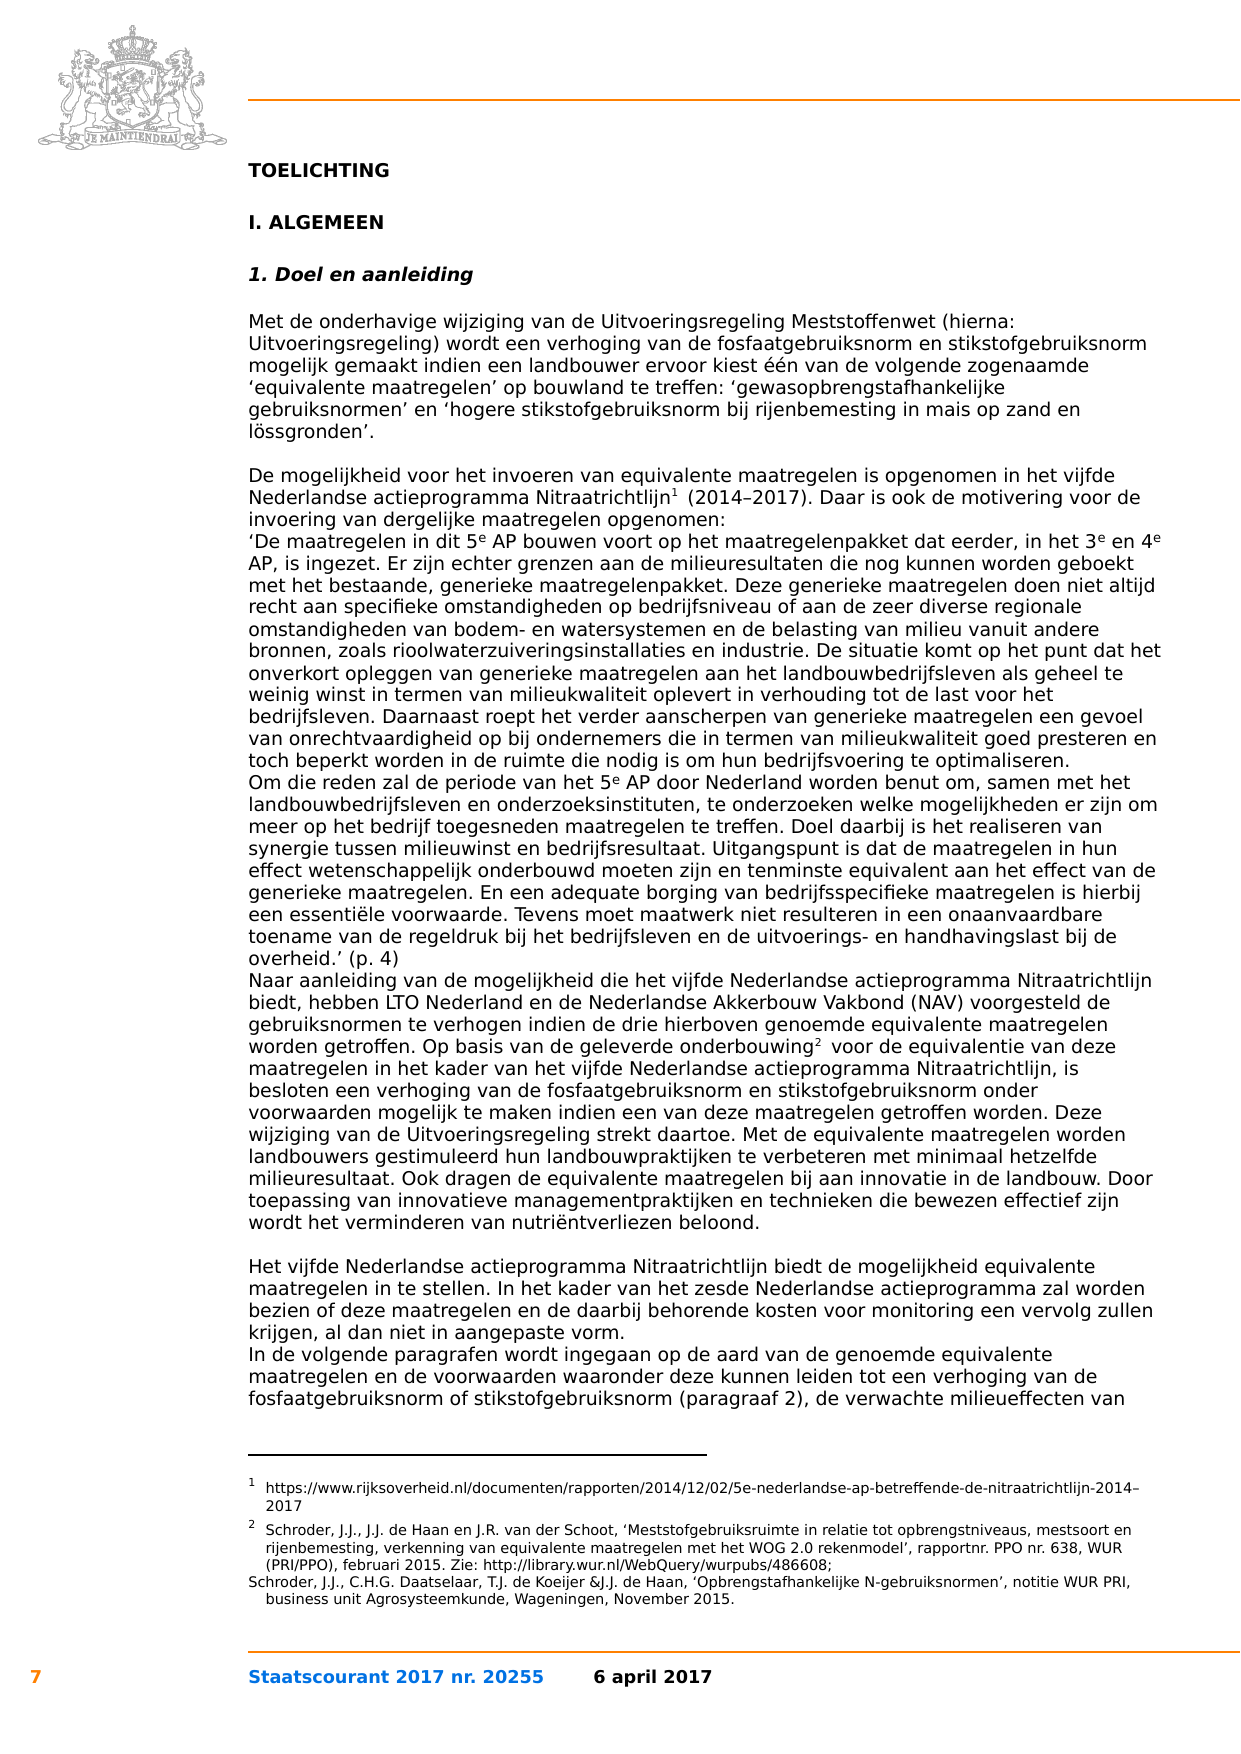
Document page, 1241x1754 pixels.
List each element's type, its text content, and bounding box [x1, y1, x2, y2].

text Om die reden zal de periode van het 5e AP door Nederland worden benut om, samen met het landbouwbedrijfsleven en onderzoeksinstituten, te onderzoeken welke mogelijkheden er zijn om meer op het bedrijf toegesneden maatregelen te treffen. Doel daarbij is het realiseren van synergie tussen milieuwinst en bedrijfsresultaat. Uitgangspunt is dat de maatregelen in hun effect wetenschappelijk onderbouwd moeten zijn en tenminste equivalent aan het effect van de generieke maatregelen. En een adequate borging van bedrijfsspecifieke maatregelen is hierbij een essentiële voorwaarde. Tevens moet maatwerk niet resulteren in een onaanvaardbare toename van de regeldruk bij het bedrijfsleven en de uitvoerings- en handhavingslast bij de overheid.’ (p. 4) [248, 772, 1163, 970]
subtitle I. ALGEMEEN [248, 212, 1163, 234]
text Schroder, J.J., C.H.G. Daatselaar, T.J. de Koeijer &J.J. de Haan, ‘Opbrengstafhankelijke N-gebruiksnormen’, notitie WUR PRI, business unit Agrosysteemkunde, Wageningen, November 2015. [248, 1574, 1163, 1608]
text Schroder, J.J., J.J. de Haan en J.R. van der Schoot, ‘Meststofgebruiksruimte in relatie tot opbrengstniveaus, mestsoort en rijenbemesting, verkenning van equivalente maatregelen met het WOG 2.0 rekenmodel’, rapportnr. PPO nr. 638, WUR (PRI/PPO), februari 2015. Zie: http://library.wur.nl/WebQuery/wurpubs/486608; [248, 1518, 1163, 1574]
text ‘De maatregelen in dit 5e AP bouwen voort op het maatregelenpakket dat eerder, in het 3e en 4e AP, is ingezet. Er zijn echter grenzen aan de milieuresultaten die nog kunnen worden geboekt met het bestaande, generieke maatregelenpakket. Deze generieke maatregelen doen niet altijd recht aan specifieke omstandigheden op bedrijfsniveau of aan de zeer diverse regionale omstandigheden van bodem- en watersystemen en de belasting van milieu vanuit andere bronnen, zoals rioolwaterzuiveringsinstallaties en industrie. De situatie komt op het punt dat het onverkort opleggen van generieke maatregelen aan het landbouwbedrijfsleven als geheel te weinig winst in termen van milieukwaliteit oplevert in verhouding tot de last voor het bedrijfsleven. Daarnaast roept het verder aanscherpen van generieke maatregelen een gevoel van onrechtvaardigheid op bij ondernemers die in termen van milieukwaliteit goed presteren en toch beperkt worden in de ruimte die nodig is om hun bedrijfsvoering te optimaliseren. [248, 531, 1163, 772]
text Naar aanleiding van de mogelijkheid die het vijfde Nederlandse actieprogramma Nitraatrichtlijn biedt, hebben LTO Nederland en de Nederlandse Akkerbouw Vakbond (NAV) voorgesteld de gebruiksnormen te verhogen indien de drie hierboven genoemde equivalente maatregelen worden getroffen. Op basis van de geleverde onderbouwing voor de equivalentie van deze maatregelen in het kader van het vijfde Nederlandse actieprogramma Nitraatrichtlijn, is besloten een verhoging van de fosfaatgebruiksnorm en stikstofgebruiksnorm onder voorwaarden mogelijk te maken indien een van deze maatregelen getroffen worden. Deze wijziging van de Uitvoeringsregeling strekt daartoe. Met de equivalente maatregelen worden landbouwers gestimuleerd hun landbouwpraktijken te verbeteren met minimaal hetzelfde milieuresultaat. Ook dragen de equivalente maatregelen bij aan innovatie in de landbouw. Door toepassing van innovatieve managementpraktijken en technieken die bewezen effectief zijn wordt het verminderen van nutriëntverliezen beloond. [248, 970, 1163, 1234]
text Met de onderhavige wijziging van de Uitvoeringsregeling Meststoffenwet (hierna: Uitvoeringsregeling) wordt een verhoging van de fosfaatgebruiksnorm en stikstofgebruiksnorm mogelijk gemaakt indien een landbouwer ervoor kiest één van de volgende zogenaamde ‘equivalente maatregelen’ op bouwland te treffen: ‘gewasopbrengstafhankelijke gebruiksnormen’ en ‘hogere stikstofgebruiksnorm bij rijenbemesting in mais op zand en lössgronden’. [248, 311, 1163, 443]
text https://www.rijksoverheid.nl/documenten/rapporten/2014/12/02/5e-nederlandse-ap-betreffende-de-nitraatrichtlijn-2014–2017 [248, 1476, 1163, 1515]
text De mogelijkheid voor het invoeren van equivalente maatregelen is opgenomen in het vijfde Nederlandse actieprogramma Nitraatrichtlijn (2014–2017). Daar is ook de motivering voor de invoering van dergelijke maatregelen opgenomen: [248, 464, 1163, 531]
subtitle 1. Doel en aanleiding [248, 264, 1163, 286]
text Het vijfde Nederlandse actieprogramma Nitraatrichtlijn biedt de mogelijkheid equivalente maatregelen in te stellen. In het kader van het zesde Nederlandse actieprogramma zal worden bezien of deze maatregelen en de daarbij behorende kosten voor monitoring een vervolg zullen krijgen, al dan niet in aangepaste vorm. [248, 1256, 1163, 1344]
subtitle TOELICHTING [248, 160, 1163, 182]
text In de volgende paragrafen wordt ingegaan op de aard van de genoemde equivalente maatregelen en de voorwaarden waaronder deze kunnen leiden tot een verhoging van de fosfaatgebruiksnorm of stikstofgebruiksnorm (paragraaf 2), de verwachte milieueffecten van [248, 1344, 1163, 1409]
picture [38, 25, 227, 150]
